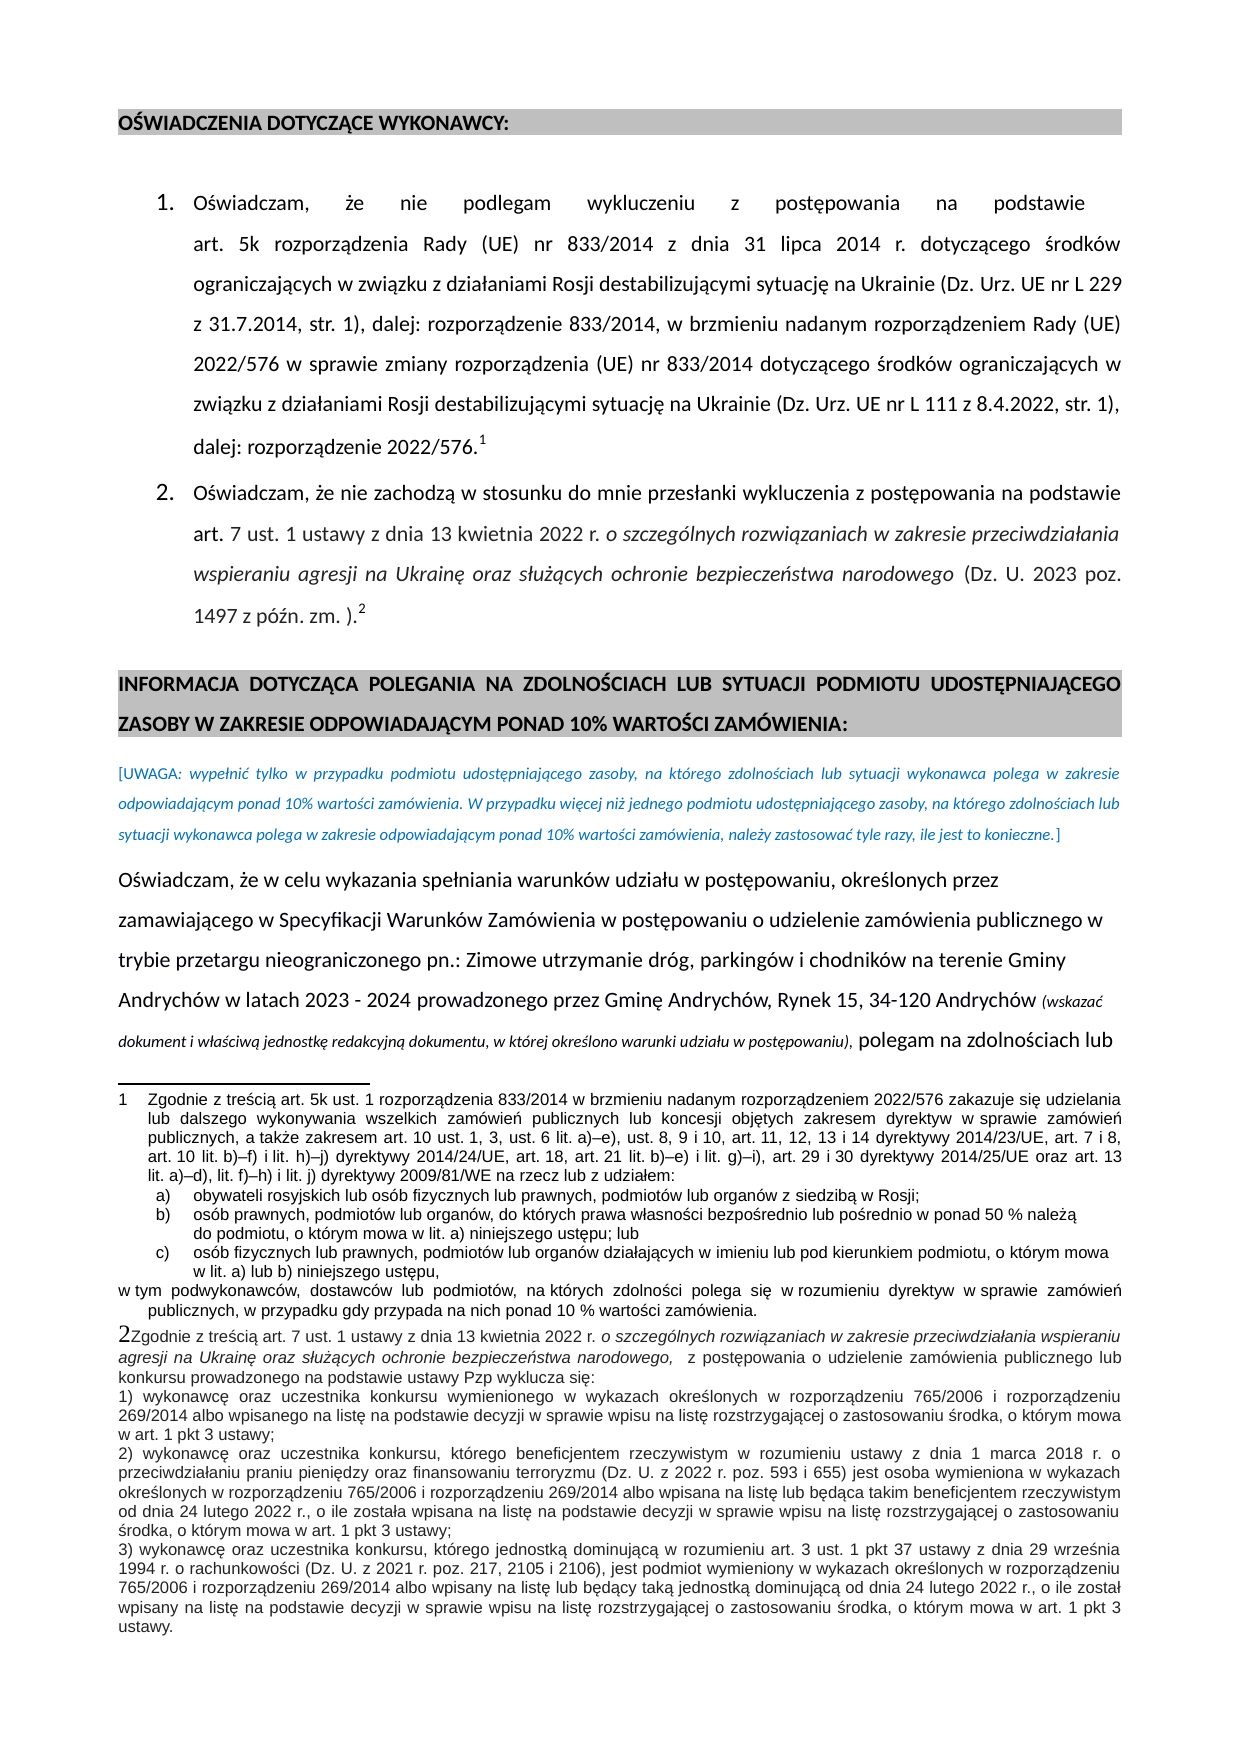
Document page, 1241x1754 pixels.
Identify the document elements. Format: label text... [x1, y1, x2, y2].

list w tym podwykonawców, dostawców lub podmiotów, na których zdolności polega się w rozumieniu dyrektyw w sprawie zamówień publicznych, w przypadku gdy przypada na nich ponad 10 % wartości zamówienia. [118, 1281, 1122, 1319]
list Zgodnie z treścią art. 7 ust. 1 ustawy z dnia 13 kwietnia 2022 r. o szczególnych rozwiązaniach w zakresie przeciwdziałania wspieraniu agresji na Ukrainę oraz służących ochronie bezpieczeństwa narodowego, z postępowania o udzielenie zamówienia publicznego lub konkursu prowadzonego na podstawie ustawy Pzp wyklucza się: [118, 1319, 1122, 1387]
text OŚWIADCZENIA DOTYCZĄCE WYKONAWCY: [118, 109, 1122, 135]
text INFORMACJA DOTYCZĄCA POLEGANIA NA ZDOLNOŚCIACH LUB SYTUACJI PODMIOTU UDOSTĘPNIAJĄCEGO ZASOBY W ZAKRESIE ODPOWIADAJĄCYM PONAD 10% WARTOŚCI ZAMÓWIENIA: [118, 670, 1122, 737]
text [UWAGA: wypełnić tylko w przypadku podmiotu udostępniającego zasoby, na którego zdolnościach lub sytuacji wykonawca polega w zakresie odpowiadającym ponad 10% wartości zamówienia. W przypadku więcej niż jednego podmiotu udostępniającego zasoby, na którego zdolnościach lub sytuacji wykonawca polega w zakresie odpowiadającym ponad 10% wartości zamówienia, należy zastosować tyle razy, ile jest to konieczne.] [118, 763, 1122, 844]
text Oświadczam, że w celu wykazania spełniania warunków udziału w postępowaniu, określonych przez zamawiającego w Specyfikacji Warunków Zamówienia w postępowaniu o udzielenie zamówienia publicznego w trybie przetargu nieograniczonego pn.: Zimowe utrzymanie dróg, parkingów i chodników na terenie Gminy Andrychów w latach 2023 - 2024 prowadzonego przez Gminę Andrychów, Rynek 15, 34-120 Andrychów (wskazać dokument i właściwą jednostkę redakcyjną dokumentu, w której określono warunki udziału w postępowaniu), polegam na zdolnościach lub [118, 867, 1122, 1053]
list 2) wykonawcę oraz uczestnika konkursu, którego beneficjentem rzeczywistym w rozumieniu ustawy z dnia 1 marca 2018 r. o przeciwdziałaniu praniu pieniędzy oraz finansowaniu terroryzmu (Dz. U. z 2022 r. poz. 593 i 655) jest osoba wymieniona w wykazach określonych w rozporządzeniu 765/2006 i rozporządzeniu 269/2014 albo wpisana na listę lub będąca takim beneficjentem rzeczywistym od dnia 24 lutego 2022 r., o ile została wpisana na listę na podstawie decyzji w sprawie wpisu na listę rozstrzygającej o zastosowaniu środka, o którym mowa w art. 1 pkt 3 ustawy; [118, 1444, 1122, 1540]
list Oświadczam, że nie podlegam wykluczeniu z postępowania na podstawie art. 5k rozporządzenia Rady (UE) nr 833/2014 z dnia 31 lipca 2014 r. dotyczącego środków ograniczających w związku z działaniami Rosji destabilizującymi sytuację na Ukrainie (Dz. Urz. UE nr L 229 z 31.7.2014, str. 1), dalej: rozporządzenie 833/2014, w brzmieniu nadanym rozporządzeniem Rady (UE) 2022/576 w sprawie zmiany rozporządzenia (UE) nr 833/2014 dotyczącego środków ograniczających w związku z działaniami Rosji destabilizującymi sytuację na Ukrainie (Dz. Urz. UE nr L 111 z 8.4.2022, str. 1), dalej: rozporządzenie 2022/576. [156, 186, 1122, 461]
list osób fizycznych lub prawnych, podmiotów lub organów działających w imieniu lub pod kierunkiem podmiotu, o którym mowa w lit. a) lub b) niniejszego ustępu, [156, 1243, 1122, 1281]
list Zgodnie z treścią art. 5k ust. 1 rozporządzenia 833/2014 w brzmieniu nadanym rozporządzeniem 2022/576 zakazuje się udzielania lub dalszego wykonywania wszelkich zamówień publicznych lub koncesji objętych zakresem dyrektyw w sprawie zamówień publicznych, a także zakresem art. 10 ust. 1, 3, ust. 6 lit. a)–e), ust. 8, 9 i 10, art. 11, 12, 13 i 14 dyrektywy 2014/23/UE, art. 7 i 8, art. 10 lit. b)–f) i lit. h)–j) dyrektywy 2014/24/UE, art. 18, art. 21 lit. b)–e) i lit. g)–i), art. 29 i 30 dyrektywy 2014/25/UE oraz art. 13 lit. a)–d), lit. f)–h) i lit. j) dyrektywy 2009/81/WE na rzecz lub z udziałem: [118, 1089, 1122, 1185]
list Oświadczam, że nie zachodzą w stosunku do mnie przesłanki wykluczenia z postępowania na podstawie art. 7 ust. 1 ustawy z dnia 13 kwietnia 2022 r. o szczególnych rozwiązaniach w zakresie przeciwdziałania wspieraniu agresji na Ukrainę oraz służących ochronie bezpieczeństwa narodowego (Dz. U. 2023 poz. 1497 z późn. zm. ). [156, 476, 1122, 630]
list obywateli rosyjskich lub osób fizycznych lub prawnych, podmiotów lub organów z siedzibą w Rosji; [156, 1185, 1122, 1204]
list osób prawnych, podmiotów lub organów, do których prawa własności bezpośrednio lub pośrednio w ponad 50 % należą do podmiotu, o którym mowa w lit. a) niniejszego ustępu; lub [156, 1204, 1122, 1243]
list 1) wykonawcę oraz uczestnika konkursu wymienionego w wykazach określonych w rozporządzeniu 765/2006 i rozporządzeniu 269/2014 albo wpisanego na listę na podstawie decyzji w sprawie wpisu na listę rozstrzygającej o zastosowaniu środka, o którym mowa w art. 1 pkt 3 ustawy; [118, 1387, 1122, 1444]
list 3) wykonawcę oraz uczestnika konkursu, którego jednostką dominującą w rozumieniu art. 3 ust. 1 pkt 37 ustawy z dnia 29 września 1994 r. o rachunkowości (Dz. U. z 2021 r. poz. 217, 2105 i 2106), jest podmiot wymieniony w wykazach określonych w rozporządzeniu 765/2006 i rozporządzeniu 269/2014 albo wpisany na listę lub będący taką jednostką dominującą od dnia 24 lutego 2022 r., o ile został wpisany na listę na podstawie decyzji w sprawie wpisu na listę rozstrzygającej o zastosowaniu środka, o którym mowa w art. 1 pkt 3 ustawy. [118, 1540, 1122, 1636]
